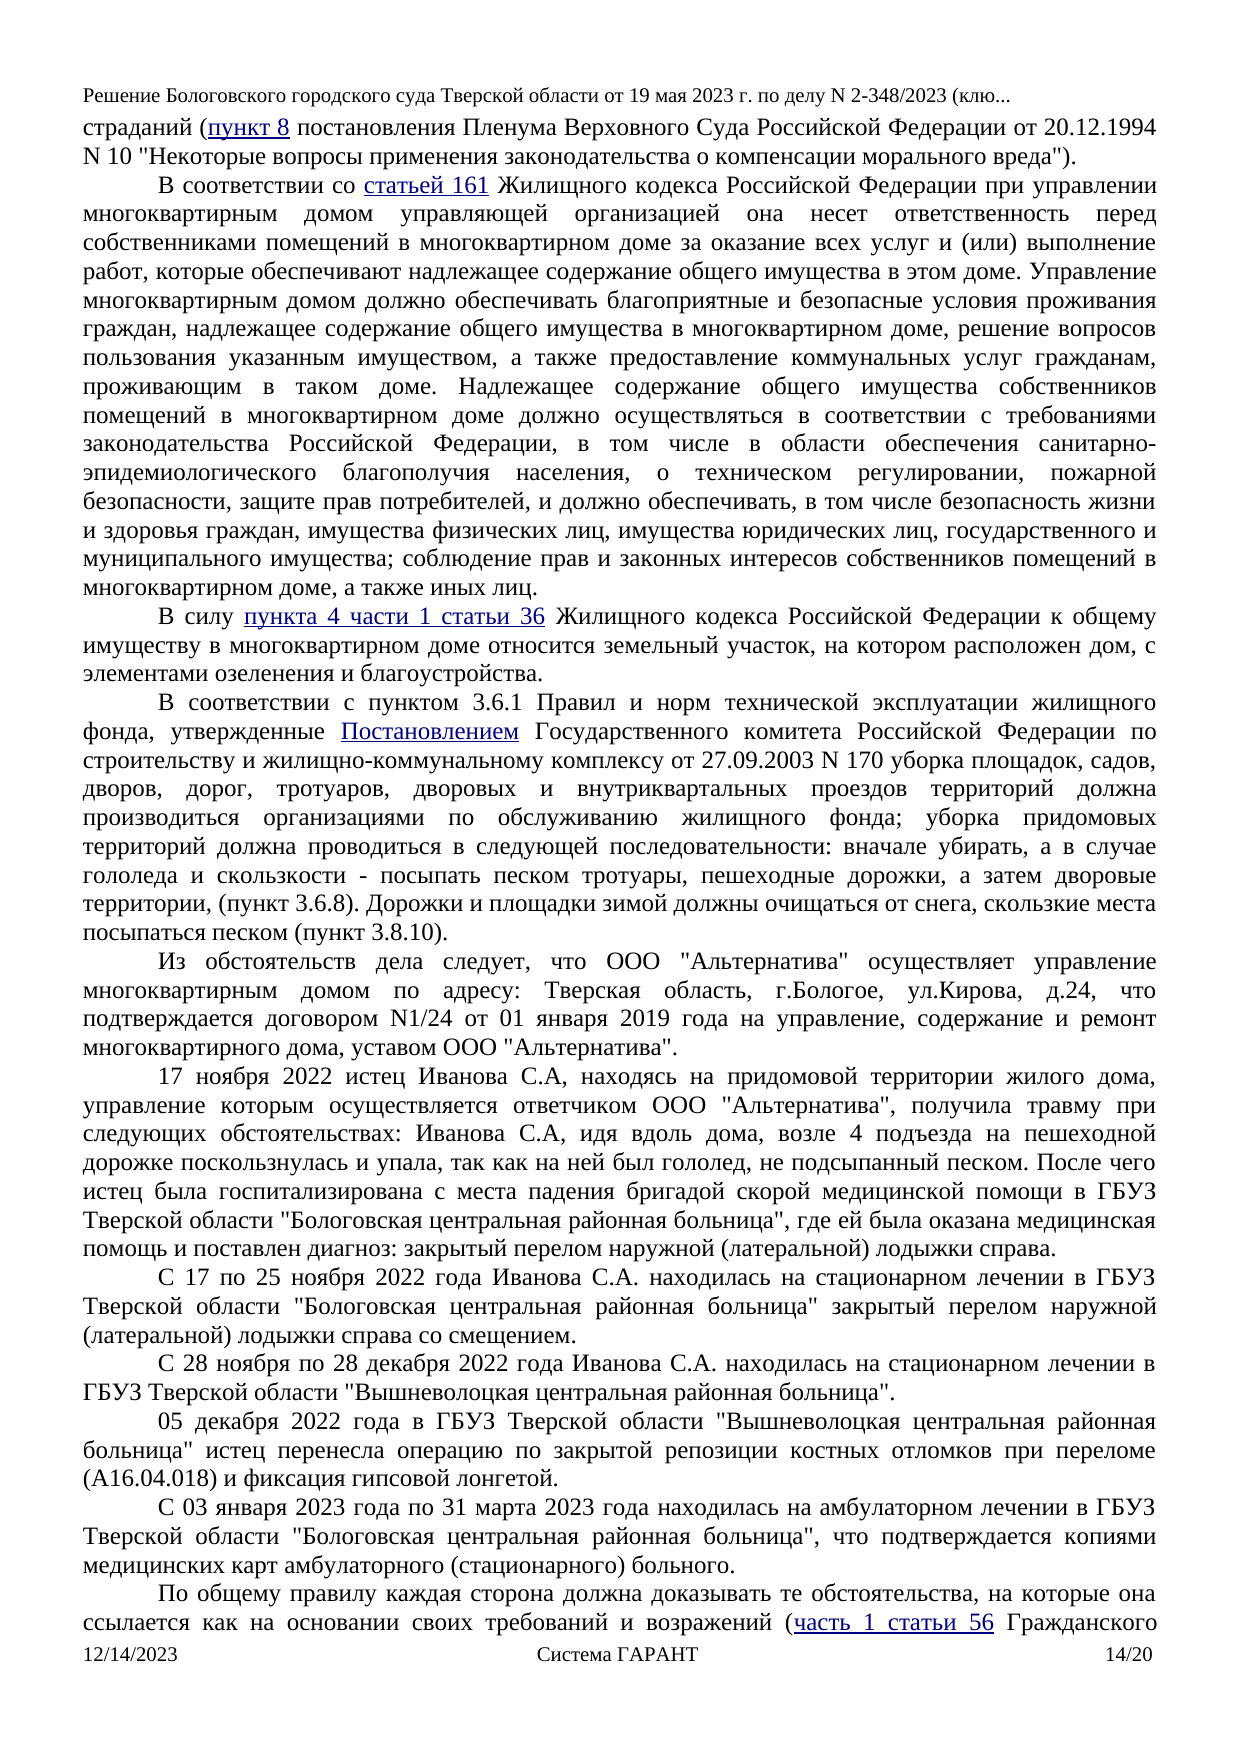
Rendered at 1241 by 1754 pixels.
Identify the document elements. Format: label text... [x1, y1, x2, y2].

text В силу пункта 4 части 1 статьи 36 Жилищного кодекса Российской Федерации к общему имуществу в многоквартирном доме относится земельный участок, на котором расположен дом, с элементами озеленения и благоустройства. [83, 601, 1157, 687]
text С 03 января 2023 года по 31 марта 2023 года находилась на амбулаторном лечении в ГБУЗ Тверской области "Бологовская центральная районная больница", что подтверждается копиями медицинских карт амбулаторного (стационарного) больного. [83, 1492, 1157, 1578]
text С 17 по 25 ноября 2022 года Иванова С.А. находилась на стационарном лечении в ГБУЗ Тверской области "Бологовская центральная районная больница" закрытый перелом наружной (латеральной) лодыжки справа со смещением. [83, 1262, 1157, 1348]
text страданий (пункт 8 постановления Пленума Верховного Суда Российской Федерации от 20.12.1994 N 10 "Некоторые вопросы применения законодательства о компенсации морального вреда"). [83, 112, 1157, 170]
text В соответствии с пунктом 3.6.1 Правил и норм технической эксплуатации жилищного фонда, утвержденные Постановлением Государственного комитета Российской Федерации по строительству и жилищно-коммунальному комплексу от 27.09.2003 N 170 уборка площадок, садов, дворов, дорог, тротуаров, дворовых и внутриквартальных проездов территорий должна производиться организациями по обслуживанию жилищного фонда; уборка придомовых территорий должна проводиться в следующей последовательности: вначале убирать, а в случае гололеда и скользкости - посыпать песком тротуары, пешеходные дорожки, а затем дворовые территории, (пункт 3.6.8). Дорожки и площадки зимой должны очищаться от снега, скользкие места посыпаться песком (пункт 3.8.10). [83, 687, 1157, 946]
text Из обстоятельств дела следует, что ООО "Альтернатива" осуществляет управление многоквартирным домом по адресу: Тверская область, г.Бологое, ул.Кирова, д.24, что подтверждается договором N1/24 от 01 января 2019 года на управление, содержание и ремонт многоквартирного дома, уставом ООО "Альтернатива". [83, 946, 1157, 1061]
text По общему правилу каждая сторона должна доказывать те обстоятельства, на которые она ссылается как на основании своих требований и возражений (часть 1 статьи 56 Гражданского [83, 1578, 1157, 1636]
text 05 декабря 2022 года в ГБУЗ Тверской области "Вышневолоцкая центральная районная больница" истец перенесла операцию по закрытой репозиции костных отломков при переломе (А16.04.018) и фиксация гипсовой лонгетой. [83, 1406, 1157, 1492]
text В соответствии со статьей 161 Жилищного кодекса Российской Федерации при управлении многоквартирным домом управляющей организацией она несет ответственность перед собственниками помещений в многоквартирном доме за оказание всех услуг и (или) выполнение работ, которые обеспечивают надлежащее содержание общего имущества в этом доме. Управление многоквартирным домом должно обеспечивать благоприятные и безопасные условия проживания граждан, надлежащее содержание общего имущества в многоквартирном доме, решение вопросов пользования указанным имуществом, а также предоставление коммунальных услуг гражданам, проживающим в таком доме. Надлежащее содержание общего имущества собственников помещений в многоквартирном доме должно осуществляться в соответствии с требованиями законодательства Российской Федерации, в том числе в области обеспечения санитарно-эпидемиологического благополучия населения, о техническом регулировании, пожарной безопасности, защите прав потребителей, и должно обеспечивать, в том числе безопасность жизни и здоровья граждан, имущества физических лиц, имущества юридических лиц, государственного и муниципального имущества; соблюдение прав и законных интересов собственников помещений в многоквартирном доме, а также иных лиц. [83, 170, 1157, 601]
text С 28 ноября по 28 декабря 2022 года Иванова С.А. находилась на стационарном лечении в ГБУЗ Тверской области "Вышневолоцкая центральная районная больница". [83, 1348, 1157, 1406]
text 17 ноября 2022 истец Иванова С.А, находясь на придомовой территории жилого дома, управление которым осуществляется ответчиком ООО "Альтернатива", получила травму при следующих обстоятельствах: Иванова С.А, идя вдоль дома, возле 4 подъезда на пешеходной дорожке поскользнулась и упала, так как на ней был гололед, не подсыпанный песком. После чего истец была госпитализирована с места падения бригадой скорой медицинской помощи в ГБУЗ Тверской области "Бологовская центральная районная больница", где ей была оказана медицинская помощь и поставлен диагноз: закрытый перелом наружной (латеральной) лодыжки справа. [83, 1061, 1157, 1262]
